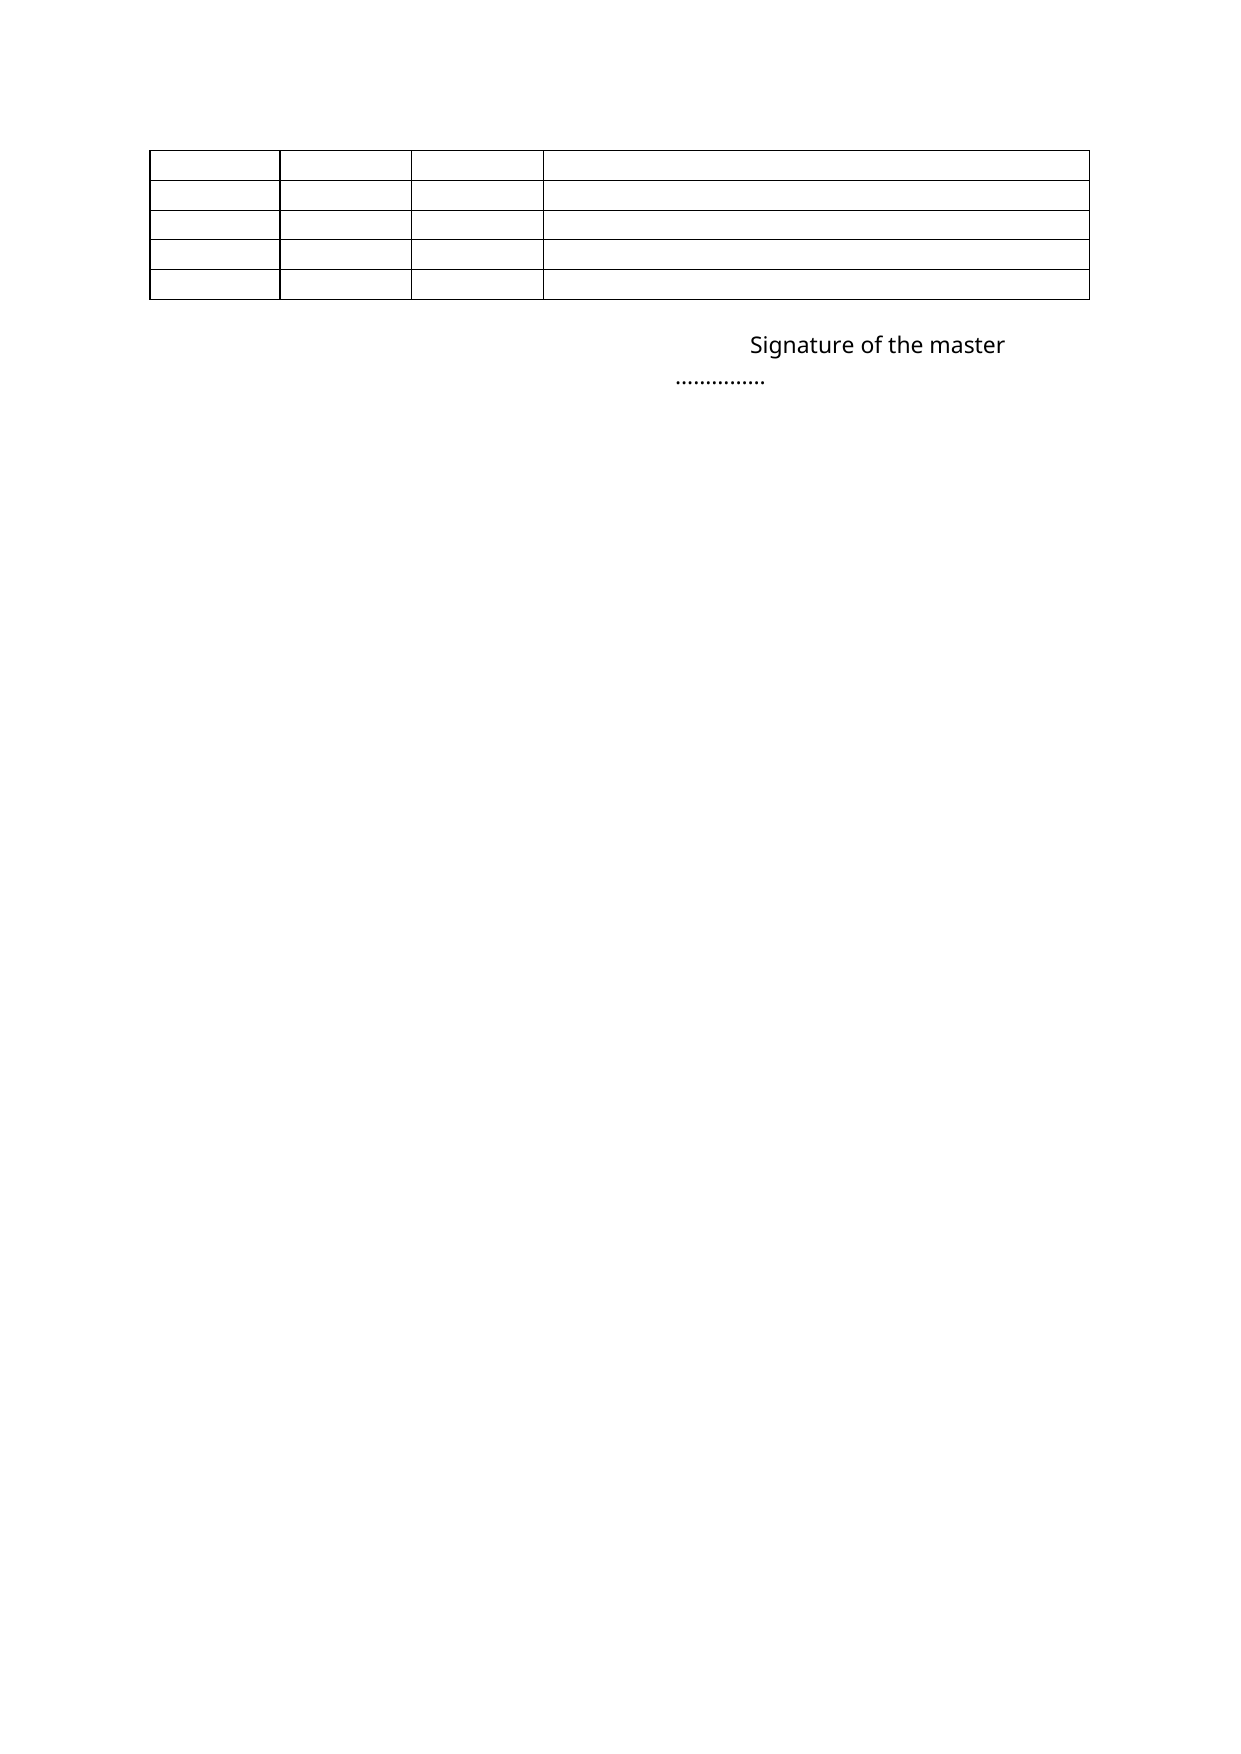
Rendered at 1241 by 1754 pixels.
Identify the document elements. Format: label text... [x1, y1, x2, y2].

table_cell [281, 270, 411, 299]
table_cell [544, 270, 1089, 299]
table_cell [412, 181, 543, 209]
table_cell [281, 211, 411, 239]
table_cell [281, 151, 411, 180]
table_cell [412, 270, 543, 299]
table_cell [412, 240, 543, 269]
text Signature of the master …………… [675, 329, 1090, 391]
table_cell [412, 211, 543, 239]
table_cell [412, 151, 543, 180]
table_cell [151, 181, 279, 209]
table_cell [544, 151, 1089, 180]
table_cell [281, 240, 411, 269]
table_cell [151, 270, 279, 299]
table_cell [544, 211, 1089, 239]
table_cell [151, 240, 279, 269]
table_cell [544, 181, 1089, 209]
table_cell [544, 240, 1089, 269]
table_cell [151, 211, 279, 239]
table_cell [151, 151, 279, 180]
table_cell [281, 181, 411, 209]
